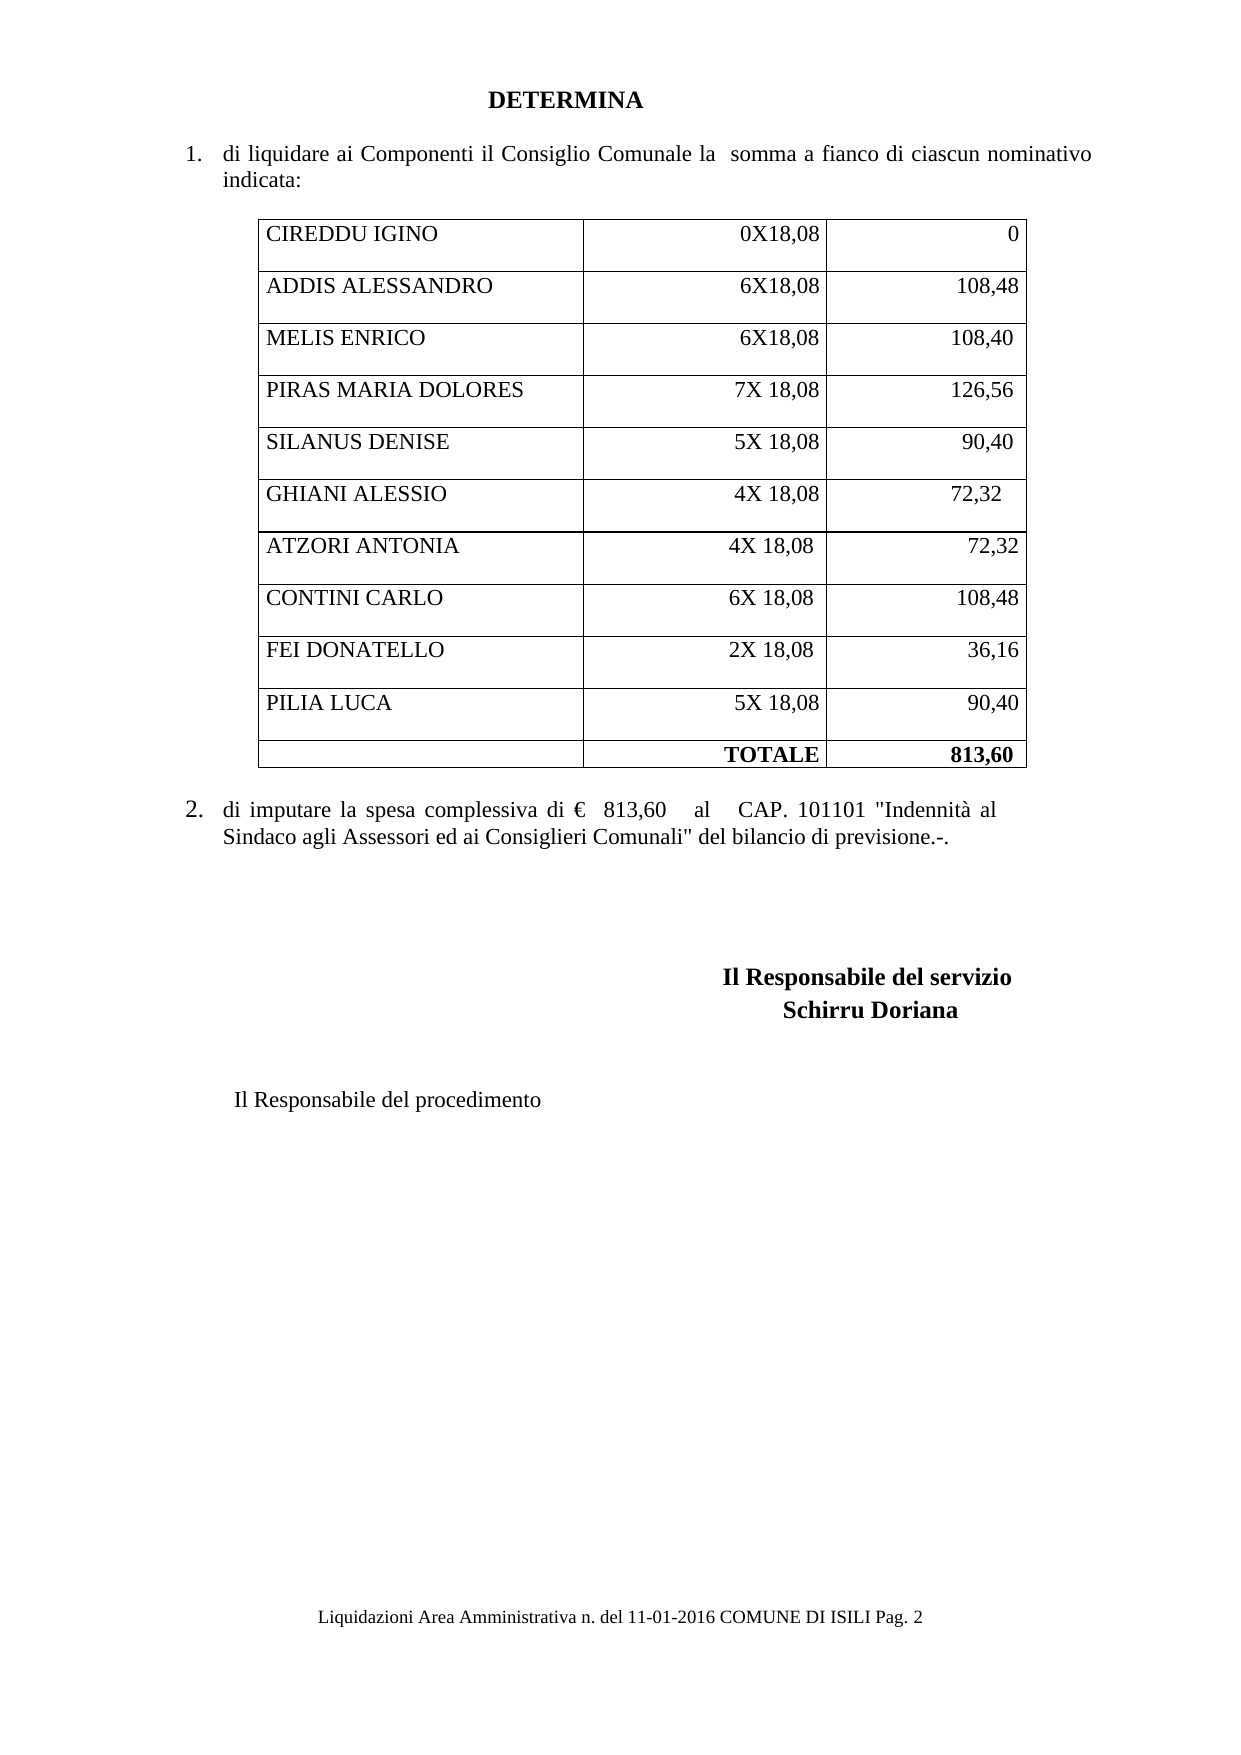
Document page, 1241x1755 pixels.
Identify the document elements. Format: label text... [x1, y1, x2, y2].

table_cell PILIA LUCA [259, 689, 583, 740]
list di liquidare ai Componenti il Consiglio Comunale la somma a fianco di ciascun nominativo indicata: [185, 140, 1093, 192]
table_cell 5X 18,08 [584, 689, 826, 740]
table_cell 813,60 [827, 741, 1026, 767]
table_header [148, 962, 627, 995]
table_cell 72,32 [827, 533, 1026, 583]
table_cell 4X 18,08 [584, 533, 826, 583]
table_cell ATZORI ANTONIA [259, 533, 583, 583]
table_cell TOTALE [584, 741, 826, 767]
table_header 0X18,08 [584, 220, 826, 271]
table_cell MELIS ENRICO [259, 324, 583, 375]
table_header 0 [827, 220, 1026, 271]
table_cell ADDIS ALESSANDRO [259, 272, 583, 323]
table_cell [148, 995, 627, 1028]
table_cell GHIANI ALESSIO [259, 480, 583, 531]
table_cell 36,16 [827, 637, 1026, 688]
table_cell [259, 741, 583, 767]
table_cell [148, 1119, 627, 1152]
table_cell 108,48 [827, 585, 1026, 636]
table_cell FEI DONATELLO [259, 637, 583, 688]
table_cell 108,40 [827, 324, 1026, 375]
table_header Il Responsabile del servizio [628, 962, 1107, 995]
table_cell 126,56 [827, 376, 1026, 427]
table_cell 108,48 [827, 272, 1026, 323]
table_cell 90,40 [827, 689, 1026, 740]
table_cell 7X 18,08 [584, 376, 826, 427]
table_cell 4X 18,08 [584, 480, 826, 531]
text DETERMINA [148, 85, 983, 113]
table_cell CONTINI CARLO [259, 585, 583, 636]
table_header CIREDDU IGINO [259, 220, 583, 271]
table_cell 6X 18,08 [584, 585, 826, 636]
table_header [628, 1086, 1107, 1119]
table_cell 2X 18,08 [584, 637, 826, 688]
table_cell [628, 1119, 1107, 1152]
table_cell 5X 18,08 [584, 428, 826, 479]
list di imputare la spesa complessiva di € 813,60 al CAP. 101101 "Indennità al Sindaco agli Assessori ed ai Consiglieri Comunali" del bilancio di previsione.-. [185, 794, 998, 849]
table_cell 90,40 [827, 428, 1026, 479]
table_cell 6X18,08 [584, 272, 826, 323]
table_cell PIRAS MARIA DOLORES [259, 376, 583, 427]
table_cell 6X18,08 [584, 324, 826, 375]
table_cell 72,32 [827, 480, 1026, 531]
table_cell SILANUS DENISE [259, 428, 583, 479]
table_cell Schirru Doriana [628, 995, 1107, 1028]
table_header Il Responsabile del procedimento [148, 1086, 627, 1119]
